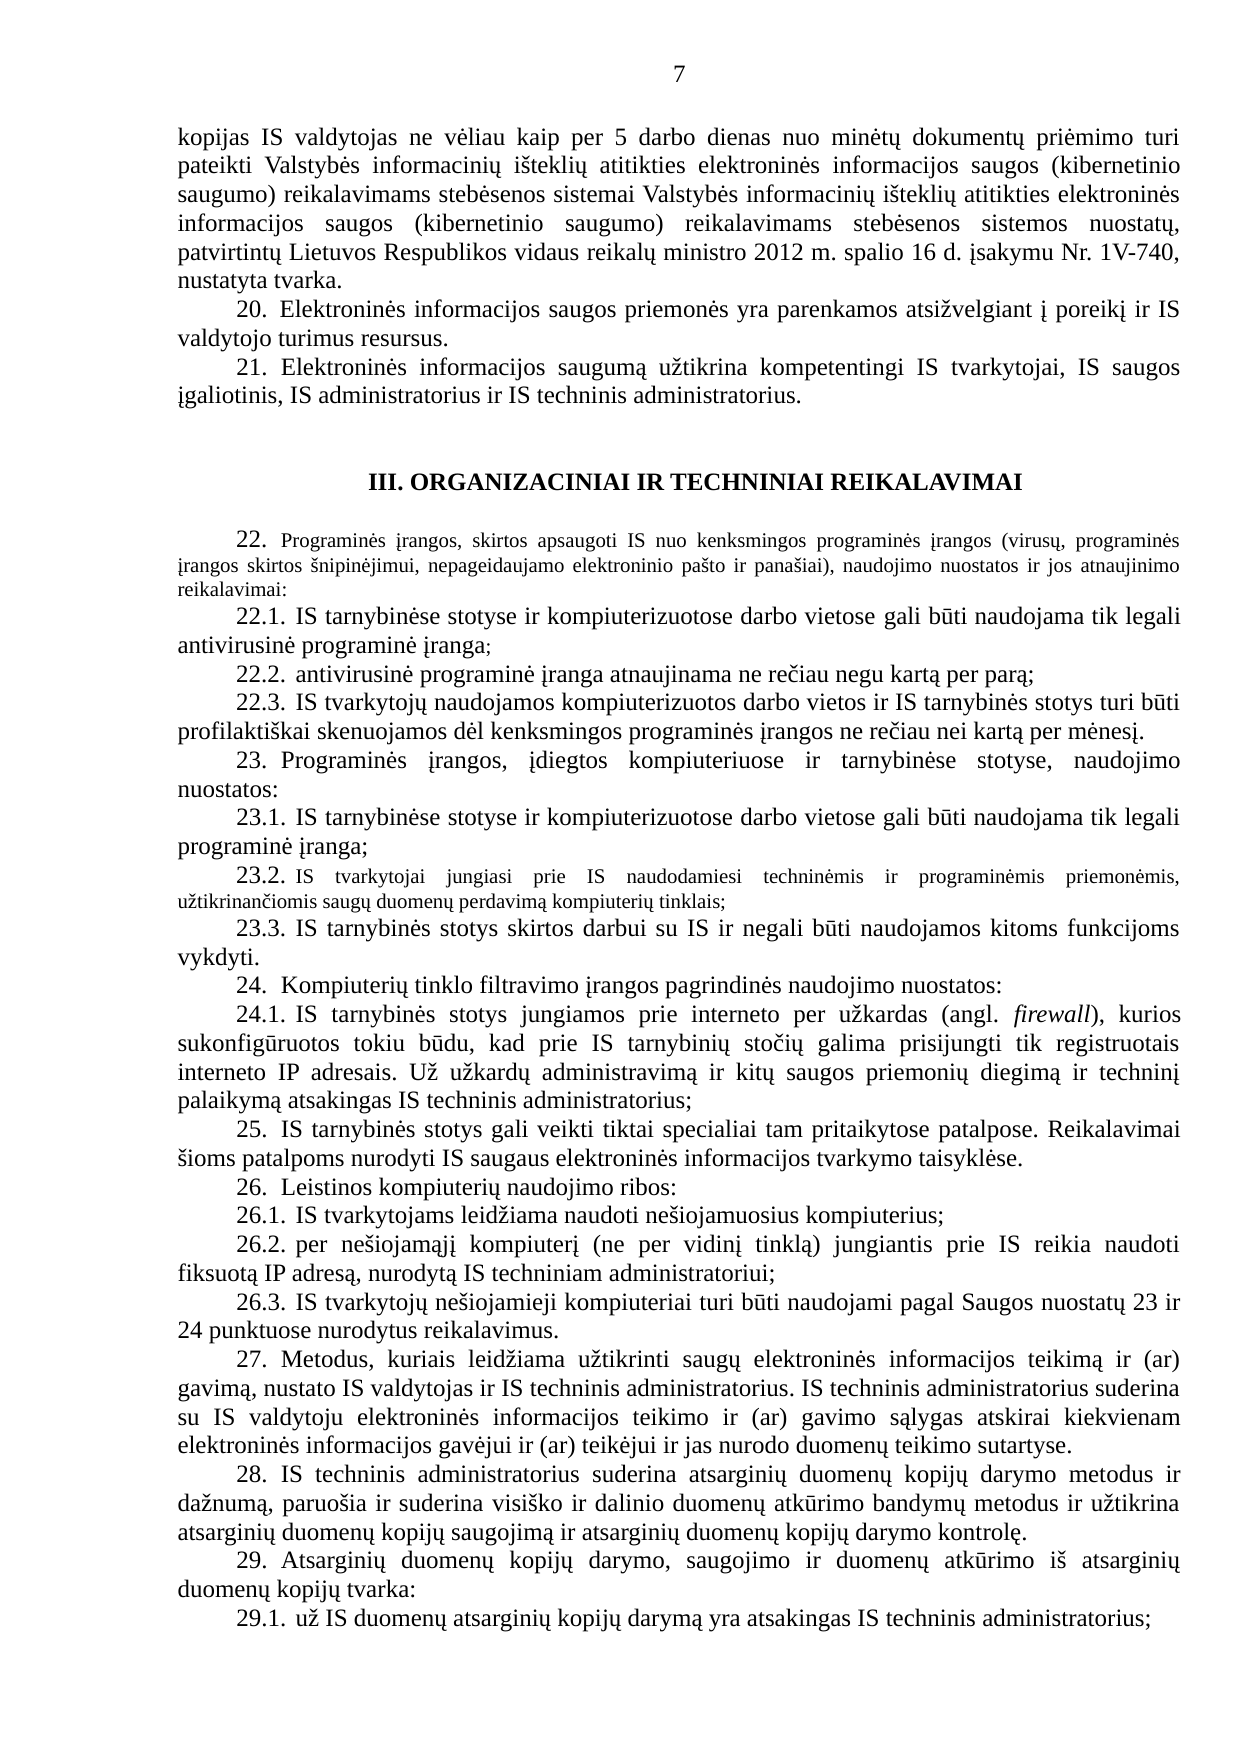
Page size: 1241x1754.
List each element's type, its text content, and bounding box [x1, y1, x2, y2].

text 24. Kompiuterių tinklo filtravimo įrangos pagrindinės naudojimo nuostatos: [177, 970, 1181, 999]
text 23.1. IS tarnybinėse stotyse ir kompiuterizuotose darbo vietose gali būti naudojama tik legali programinė įranga; [177, 802, 1181, 860]
text 24.1. IS tarnybinės stotys jungiamos prie interneto per užkardas (angl. firewall), kurios sukonfigūruotos tokiu būdu, kad prie IS tarnybinių stočių galima prisijungti tik registruotais interneto IP adresais. Už užkardų administravimą ir kitų saugos priemonių diegimą ir techninį palaikymą atsakingas IS techninis administratorius; [177, 999, 1181, 1114]
text 26.1. IS tvarkytojams leidžiama naudoti nešiojamuosius kompiuterius; [177, 1200, 1181, 1229]
text 23.3. IS tarnybinės stotys skirtos darbui su IS ir negali būti naudojamos kitoms funkcijoms vykdyti. [177, 913, 1181, 970]
text 26. Leistinos kompiuterių naudojimo ribos: [177, 1172, 1181, 1200]
text 21. Elektroninės informacijos saugumą užtikrina kompetentingi IS tvarkytojai, IS saugos įgaliotinis, IS administratorius ir IS techninis administratorius. [177, 352, 1181, 409]
text 22. Programinės įrangos, skirtos apsaugoti IS nuo kenksmingos programinės įrangos (virusų, programinės įrangos skirtos šnipinėjimui, nepageidaujamo elektroninio pašto ir panašiai), naudojimo nuostatos ir jos atnaujinimo reikalavimai: [177, 524, 1181, 601]
text 26.2. per nešiojamąjį kompiuterį (ne per vidinį tinklą) jungiantis prie IS reikia naudoti fiksuotą IP adresą, nurodytą IS techniniam administratoriui; [177, 1229, 1181, 1287]
text kopijas IS valdytojas ne vėliau kaip per 5 darbo dienas nuo minėtų dokumentų priėmimo turi pateikti Valstybės informacinių išteklių atitikties elektroninės informacijos saugos (kibernetinio saugumo) reikalavimams stebėsenos sistemai Valstybės informacinių išteklių atitikties elektroninės informacijos saugos (kibernetinio saugumo) reikalavimams stebėsenos sistemos nuostatų, patvirtintų Lietuvos Respublikos vidaus reikalų ministro 2012 m. spalio 16 d. įsakymu Nr. 1V-740, nustatyta tvarka. [177, 122, 1181, 294]
text 20. Elektroninės informacijos saugos priemonės yra parenkamos atsižvelgiant į poreikį ir IS valdytojo turimus resursus. [177, 294, 1181, 352]
text 25. IS tarnybinės stotys gali veikti tiktai specialiai tam pritaikytose patalpose. Reikalavimai šioms patalpoms nurodyti IS saugaus elektroninės informacijos tvarkymo taisyklėse. [177, 1114, 1181, 1172]
text 29. Atsarginių duomenų kopijų darymo, saugojimo ir duomenų atkūrimo iš atsarginių duomenų kopijų tvarka: [177, 1545, 1181, 1603]
text 23.2. IS tvarkytojai jungiasi prie IS naudodamiesi techninėmis ir programinėmis priemonėmis, užtikrinančiomis saugų duomenų perdavimą kompiuterių tinklais; [177, 860, 1181, 913]
text 22.2. antivirusinė programinė įranga atnaujinama ne rečiau negu kartą per parą; [177, 659, 1181, 687]
text 26.3. IS tvarkytojų nešiojamieji kompiuteriai turi būti naudojami pagal Saugos nuostatų 23 ir 24 punktuose nurodytus reikalavimus. [177, 1287, 1181, 1344]
text 22.3. IS tvarkytojų naudojamos kompiuterizuotos darbo vietos ir IS tarnybinės stotys turi būti profilaktiškai skenuojamos dėl kenksmingos programinės įrangos ne rečiau nei kartą per mėnesį. [177, 687, 1181, 745]
text 28. IS techninis administratorius suderina atsarginių duomenų kopijų darymo metodus ir dažnumą, paruošia ir suderina visiško ir dalinio duomenų atkūrimo bandymų metodus ir užtikrina atsarginių duomenų kopijų saugojimą ir atsarginių duomenų kopijų darymo kontrolę. [177, 1459, 1181, 1545]
text 27. Metodus, kuriais leidžiama užtikrinti saugų elektroninės informacijos teikimą ir (ar) gavimą, nustato IS valdytojas ir IS techninis administratorius. IS techninis administratorius suderina su IS valdytoju elektroninės informacijos teikimo ir (ar) gavimo sąlygas atskirai kiekvienam elektroninės informacijos gavėjui ir (ar) teikėjui ir jas nurodo duomenų teikimo sutartyse. [177, 1344, 1181, 1459]
text 29.1. už IS duomenų atsarginių kopijų darymą yra atsakingas IS techninis administratorius; [177, 1603, 1181, 1632]
text III. ORGANIZACINIAI IR TECHNINIAI REIKALAVIMAI [177, 467, 1181, 496]
text 22.1. IS tarnybinėse stotyse ir kompiuterizuotose darbo vietose gali būti naudojama tik legali antivirusinė programinė įranga; [177, 601, 1181, 659]
text 23. Programinės įrangos, įdiegtos kompiuteriuose ir tarnybinėse stotyse, naudojimo nuostatos: [177, 745, 1181, 802]
